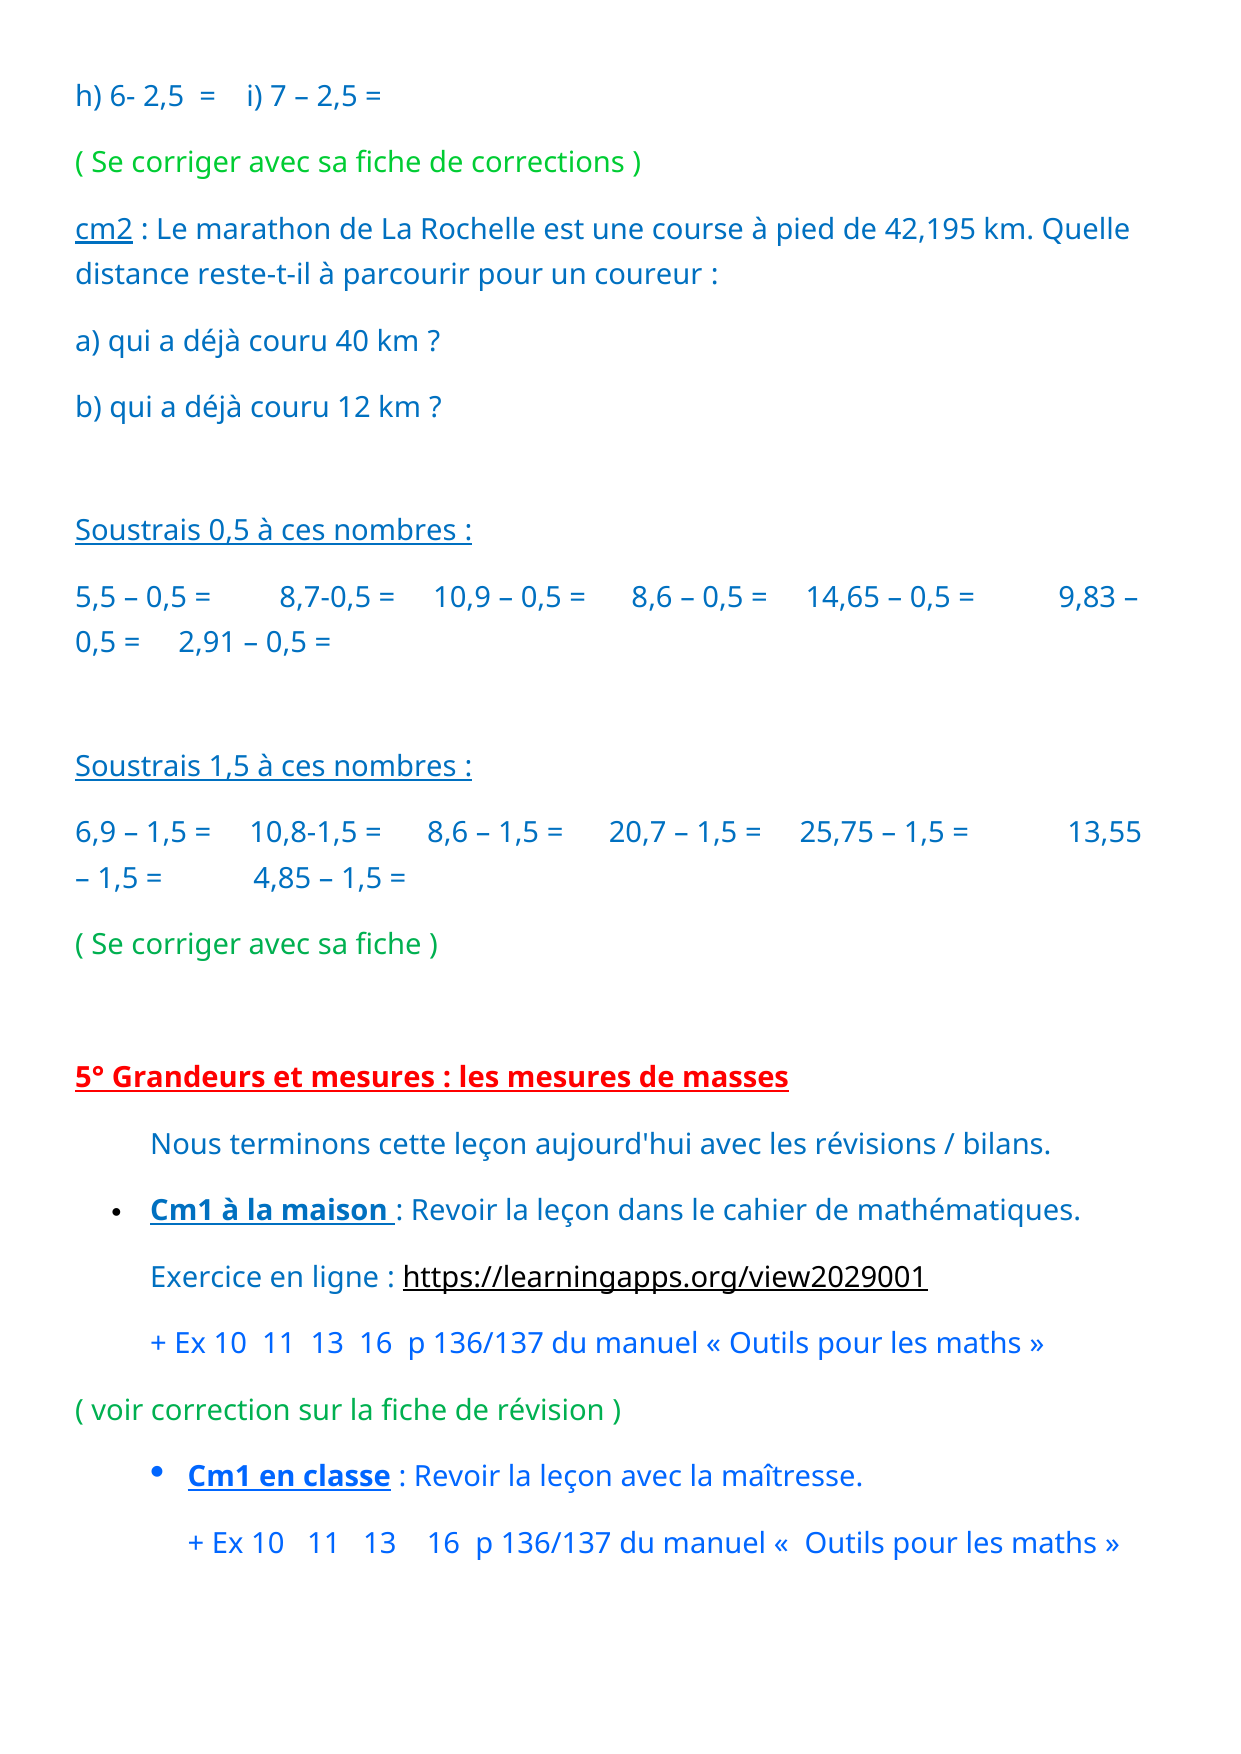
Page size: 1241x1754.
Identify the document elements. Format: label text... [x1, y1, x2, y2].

text a) qui a déjà couru 40 km ? [75, 320, 1165, 360]
text h) 6- 2,5 = i) 7 – 2,5 = [75, 75, 1165, 115]
text cm2 : Le marathon de La Rochelle est une course à pied de 42,195 km. Quelle distance reste-t-il à parcourir pour un coureur : [75, 208, 1165, 293]
text 5,5 – 0,5 = 8,7-0,5 = 10,9 – 0,5 = 8,6 – 0,5 = 14,65 – 0,5 = 9,83 – 0,5 = 2,91 – 0,5 = [75, 576, 1165, 661]
text Soustrais 1,5 à ces nombres : [75, 745, 1165, 785]
text ( Se corriger avec sa fiche de corrections ) [75, 141, 1165, 181]
text 5° Grandeurs et mesures : les mesures de masses [75, 1056, 1165, 1096]
text Soustrais 0,5 à ces nombres : [75, 510, 1165, 549]
list + Ex 10 11 13 16 p 136/137 du manuel « Outils pour les maths » [112, 1322, 1165, 1362]
list Exercice en ligne : https://learningapps.org/view2029001 [112, 1256, 1165, 1296]
text b) qui a déjà couru 12 km ? [75, 386, 1165, 426]
list Cm1 en classe : Revoir la leçon avec la maîtresse. [150, 1455, 1165, 1495]
text ( Se corriger avec sa fiche ) [75, 923, 1165, 963]
list + Ex 10 11 13 16 p 136/137 du manuel « Outils pour les maths » [150, 1522, 1165, 1562]
text ( voir correction sur la fiche de révision ) [75, 1389, 1165, 1428]
text 6,9 – 1,5 = 10,8-1,5 = 8,6 – 1,5 = 20,7 – 1,5 = 25,75 – 1,5 = 13,55 – 1,5 = 4,85 – 1,5 = [75, 811, 1165, 897]
list Cm1 à la maison : Revoir la leçon dans le cahier de mathématiques. [112, 1189, 1165, 1229]
list Nous terminons cette leçon aujourd'hui avec les révisions / bilans. [112, 1123, 1165, 1163]
